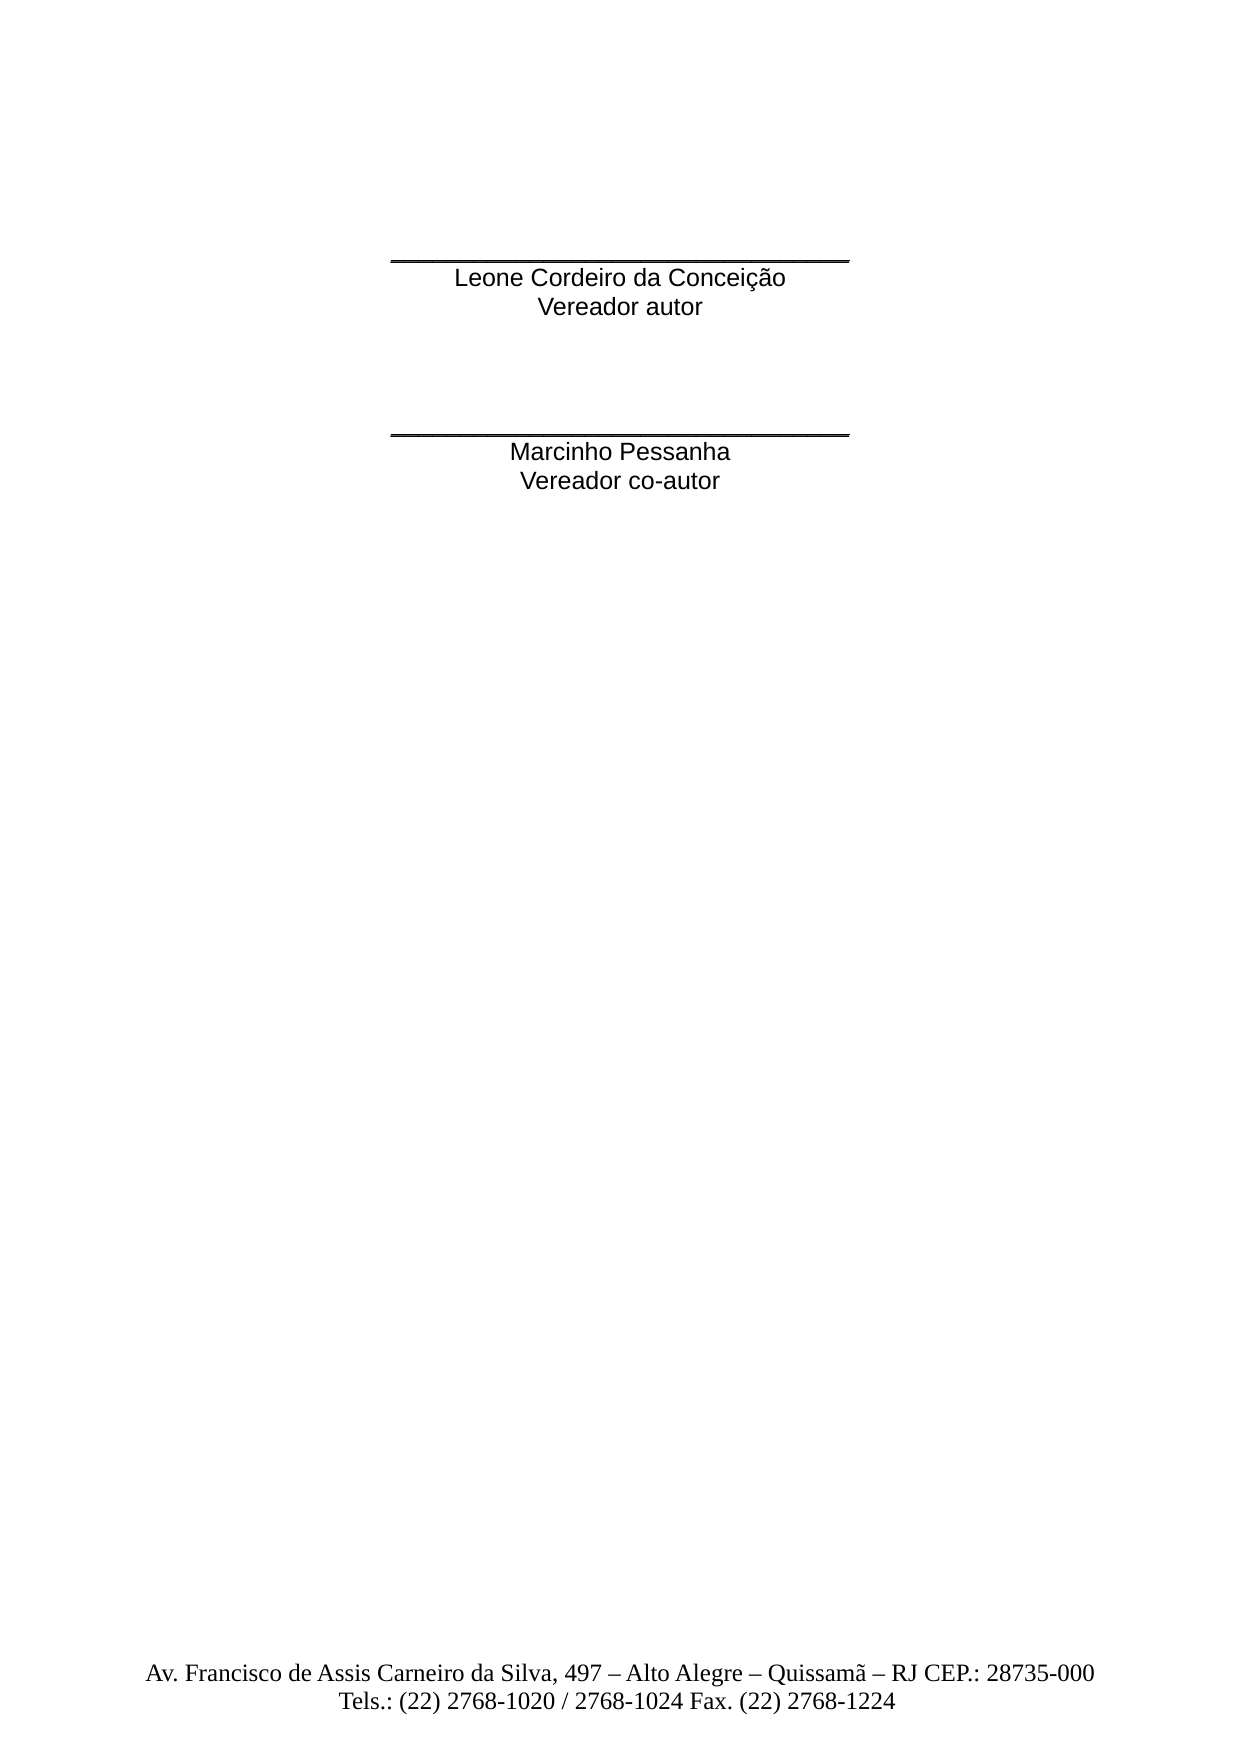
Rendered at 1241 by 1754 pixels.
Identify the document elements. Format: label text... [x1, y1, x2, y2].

text _________________________________ Marcinho Pessanha Vereador co-autor [118, 408, 1122, 495]
text _________________________________ Leone Cordeiro da Conceição Vereador autor [118, 234, 1122, 321]
